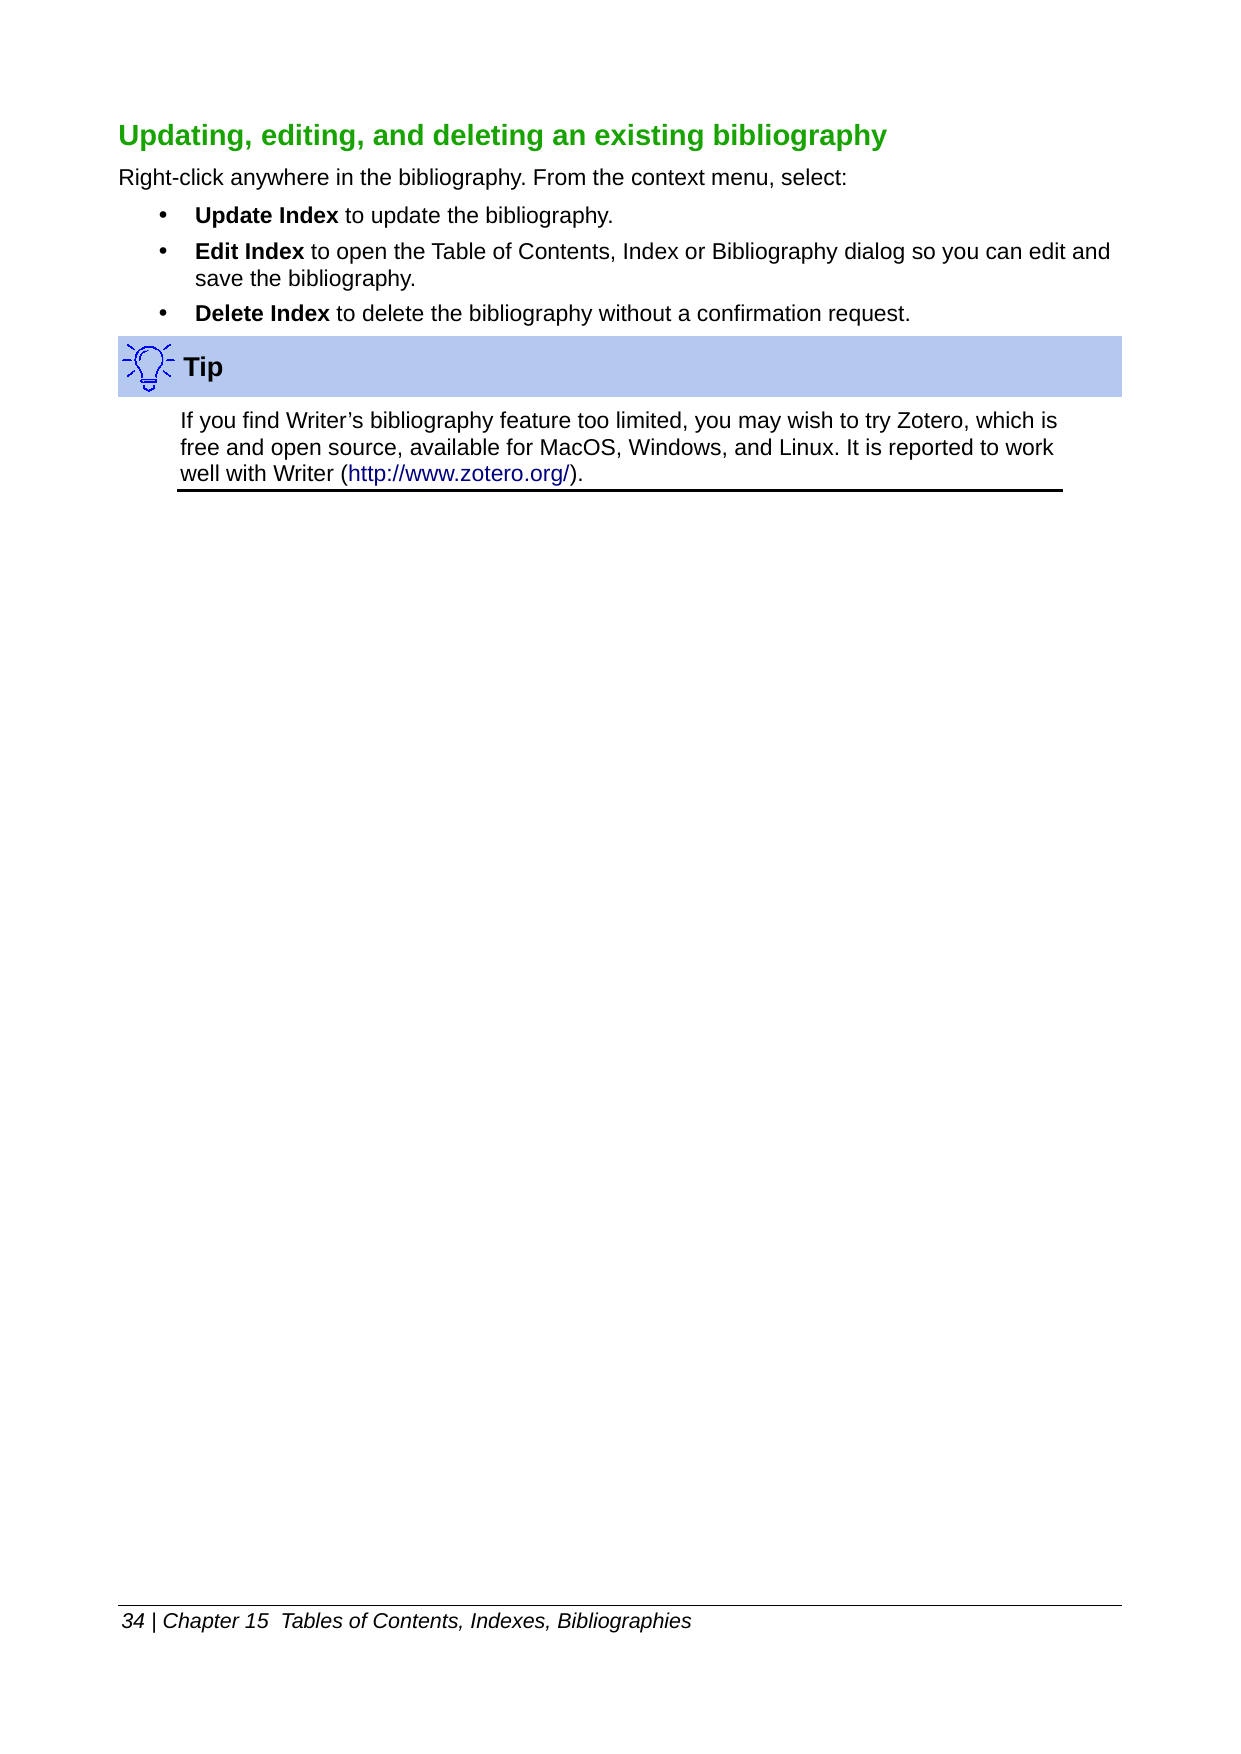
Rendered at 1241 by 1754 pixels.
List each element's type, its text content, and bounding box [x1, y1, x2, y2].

subtitle Tip [118, 336, 1122, 397]
list Edit Index to open the Table of Contents, Index or Bibliography dialog so you can edit and save the bibliography. [156, 238, 1122, 291]
subtitle Updating, editing, and deleting an existing bibliography [118, 118, 1122, 152]
text If you find Writer’s bibliography feature too limited, you may wish to try Zotero, which is free and open source, available for MacOS, Windows, and Linux. It is reported to work well with Writer (http://www.zotero.org/). [177, 404, 1063, 489]
list Delete Index to delete the bibliography without a confirmation request. [156, 300, 1122, 327]
picture [119, 336, 179, 396]
list Right-click anywhere in the bibliography. From the context menu, select: [118, 163, 1122, 190]
list Update Index to update the bibliography. [156, 202, 1122, 229]
